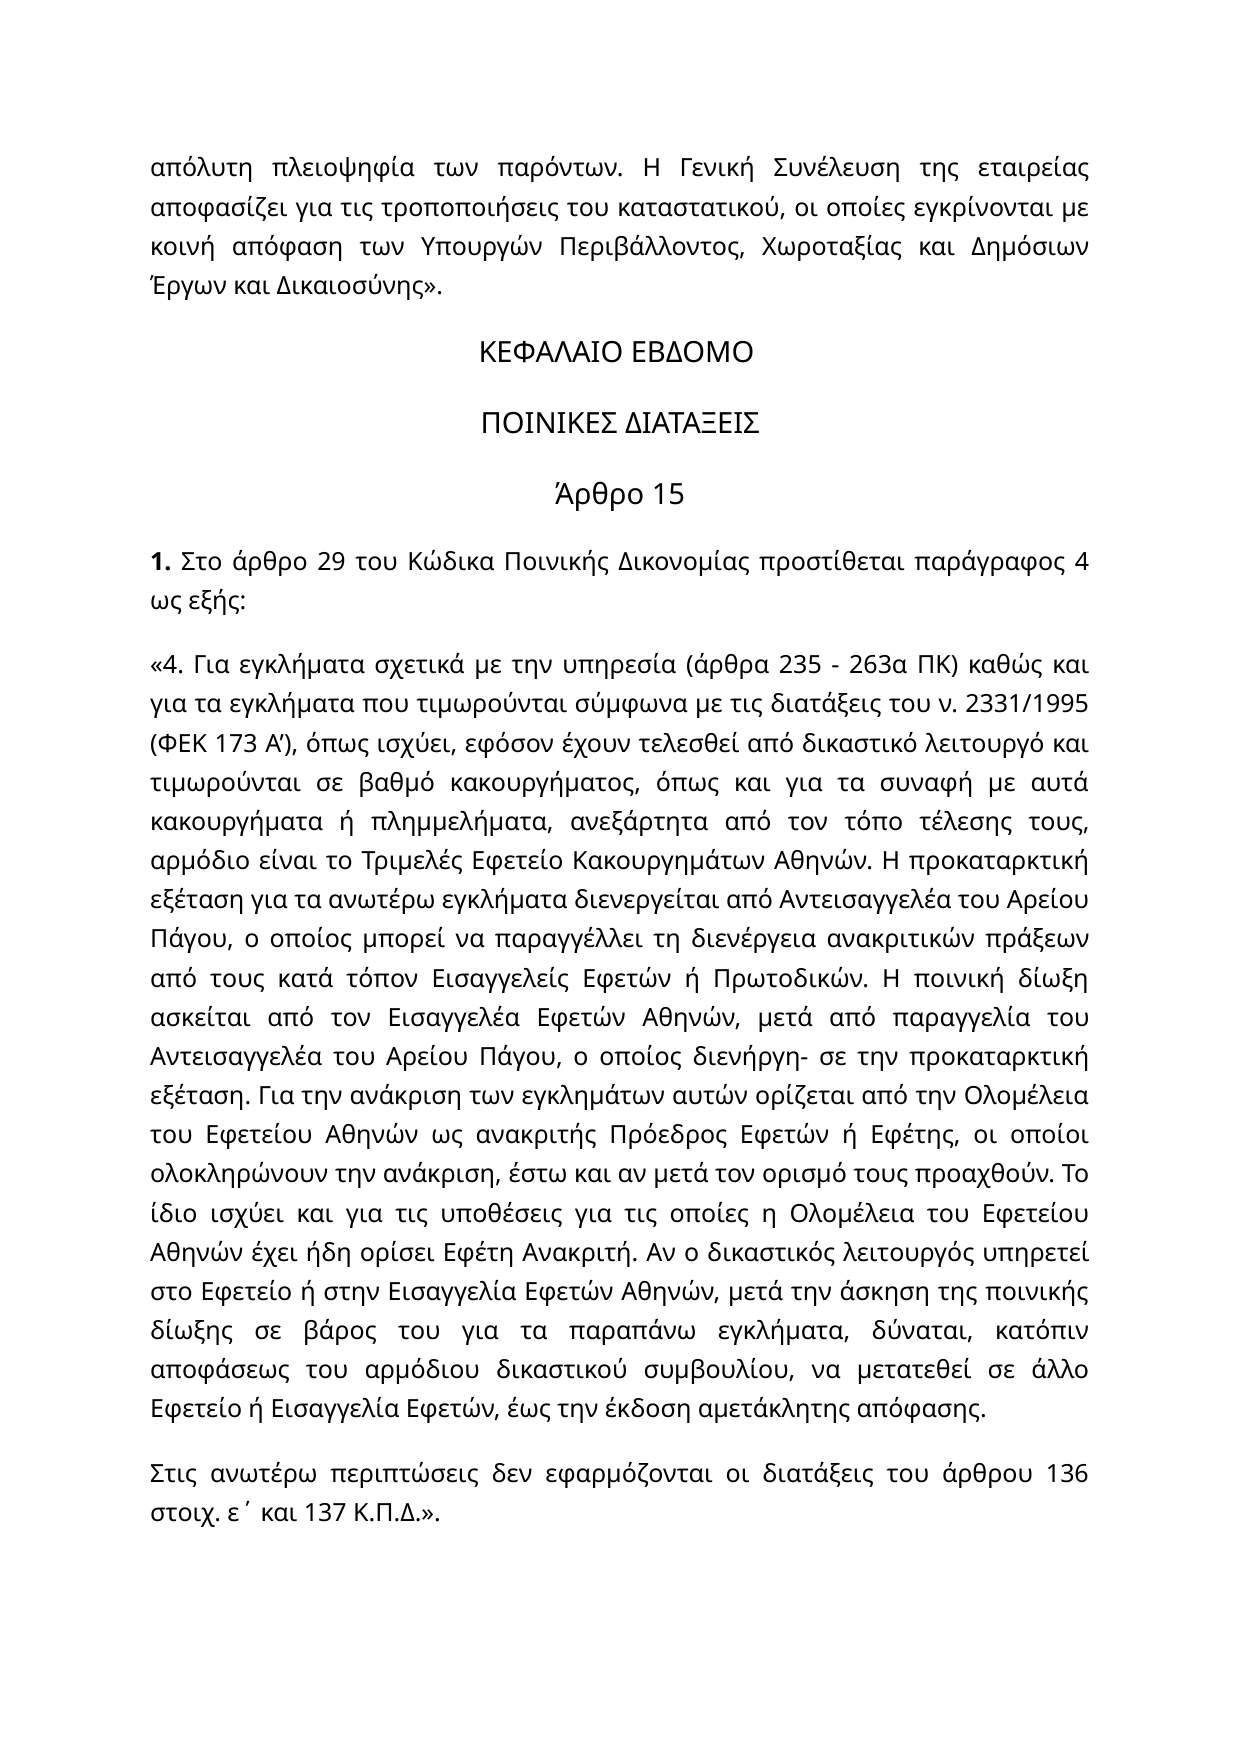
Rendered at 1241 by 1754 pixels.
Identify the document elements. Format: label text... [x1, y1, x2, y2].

text Στις ανωτέρω περιπτώσεις δεν εφαρμόζονται οι διατάξεις του άρθρου 136 στοιχ. ε΄ και 137 Κ.Π.Δ.». [150, 1455, 1090, 1528]
text «4. Για εγκλήματα σχετικά με την υπηρεσία (άρθρα 235 - 263α ΠΚ) καθώς και για τα εγκλήματα που τιμωρούνται σύμφωνα με τις διατάξεις του ν. 2331/1995 (ΦΕΚ 173 Α’), όπως ισχύει, εφόσον έχουν τελεσθεί από δικαστικό λειτουργό και τιμωρούνται σε βαθμό κακουργήματος, όπως και για τα συναφή με αυτά κακουργήματα ή πλημμελήματα, ανεξάρτητα από τον τόπο τέλεσης τους, αρμόδιο είναι το Τριμελές Εφετείο Κακουργημάτων Αθηνών. Η προκαταρκτική εξέταση για τα ανωτέρω εγκλήματα διενεργείται από Αντεισαγγελέα του Αρείου Πάγου, ο οποίος μπορεί να παραγγέλλει τη διενέργεια ανακριτικών πράξεων από τους κατά τόπον Εισαγγελείς Εφετών ή Πρωτοδικών. Η ποινική δίωξη ασκείται από τον Εισαγγελέα Εφετών Αθηνών, μετά από παραγγελία του Αντεισαγγελέα του Αρείου Πάγου, ο οποίος διενήργη- σε την προκαταρκτική εξέταση. Για την ανάκριση των εγκλημάτων αυτών ορίζεται από την Ολομέλεια του Εφετείου Αθηνών ως ανακριτής Πρόεδρος Εφετών ή Εφέτης, οι οποίοι ολοκληρώνουν την ανάκριση, έστω και αν μετά τον ορισμό τους προαχθούν. Το ίδιο ισχύει και για τις υποθέσεις για τις οποίες η Ολομέλεια του Εφετείου Αθηνών έχει ήδη ορίσει Εφέτη Ανακριτή. Αν ο δικαστικός λειτουργός υπηρετεί στο Εφετείο ή στην Εισαγγελία Εφετών Αθηνών, μετά την άσκηση της ποινικής δίωξης σε βάρος του για τα παραπάνω εγκλήματα, δύναται, κατόπιν αποφάσεως του αρμόδιου δικαστικού συμβουλίου, να μετατεθεί σε άλλο Εφετείο ή Εισαγγελία Εφετών, έως την έκδοση αμετάκλητης απόφασης. [150, 647, 1090, 1425]
text απόλυτη πλειοψηφία των παρόντων. Η Γενική Συνέλευση της εταιρείας αποφασίζει για τις τροποποιήσεις του καταστατικού, οι οποίες εγκρίνονται με κοινή απόφαση των Υπουργών Περιβάλλοντος, Χωροταξίας και Δημόσιων Έργων και Δικαιοσύνης». [150, 150, 1090, 302]
text 1. Στο άρθρο 29 του Κώδικα Ποινικής Δικονομίας προστίθεται παράγραφος 4 ως εξής: [150, 543, 1090, 617]
subtitle ΚΕΦΑΛΑΙΟ ΕΒΔΟΜΟ [150, 332, 1090, 371]
subtitle ΠΟΙΝΙΚΕΣ ΔΙΑΤΑΞΕΙΣ [150, 402, 1090, 442]
subtitle Άρθρο 15 [150, 473, 1090, 513]
